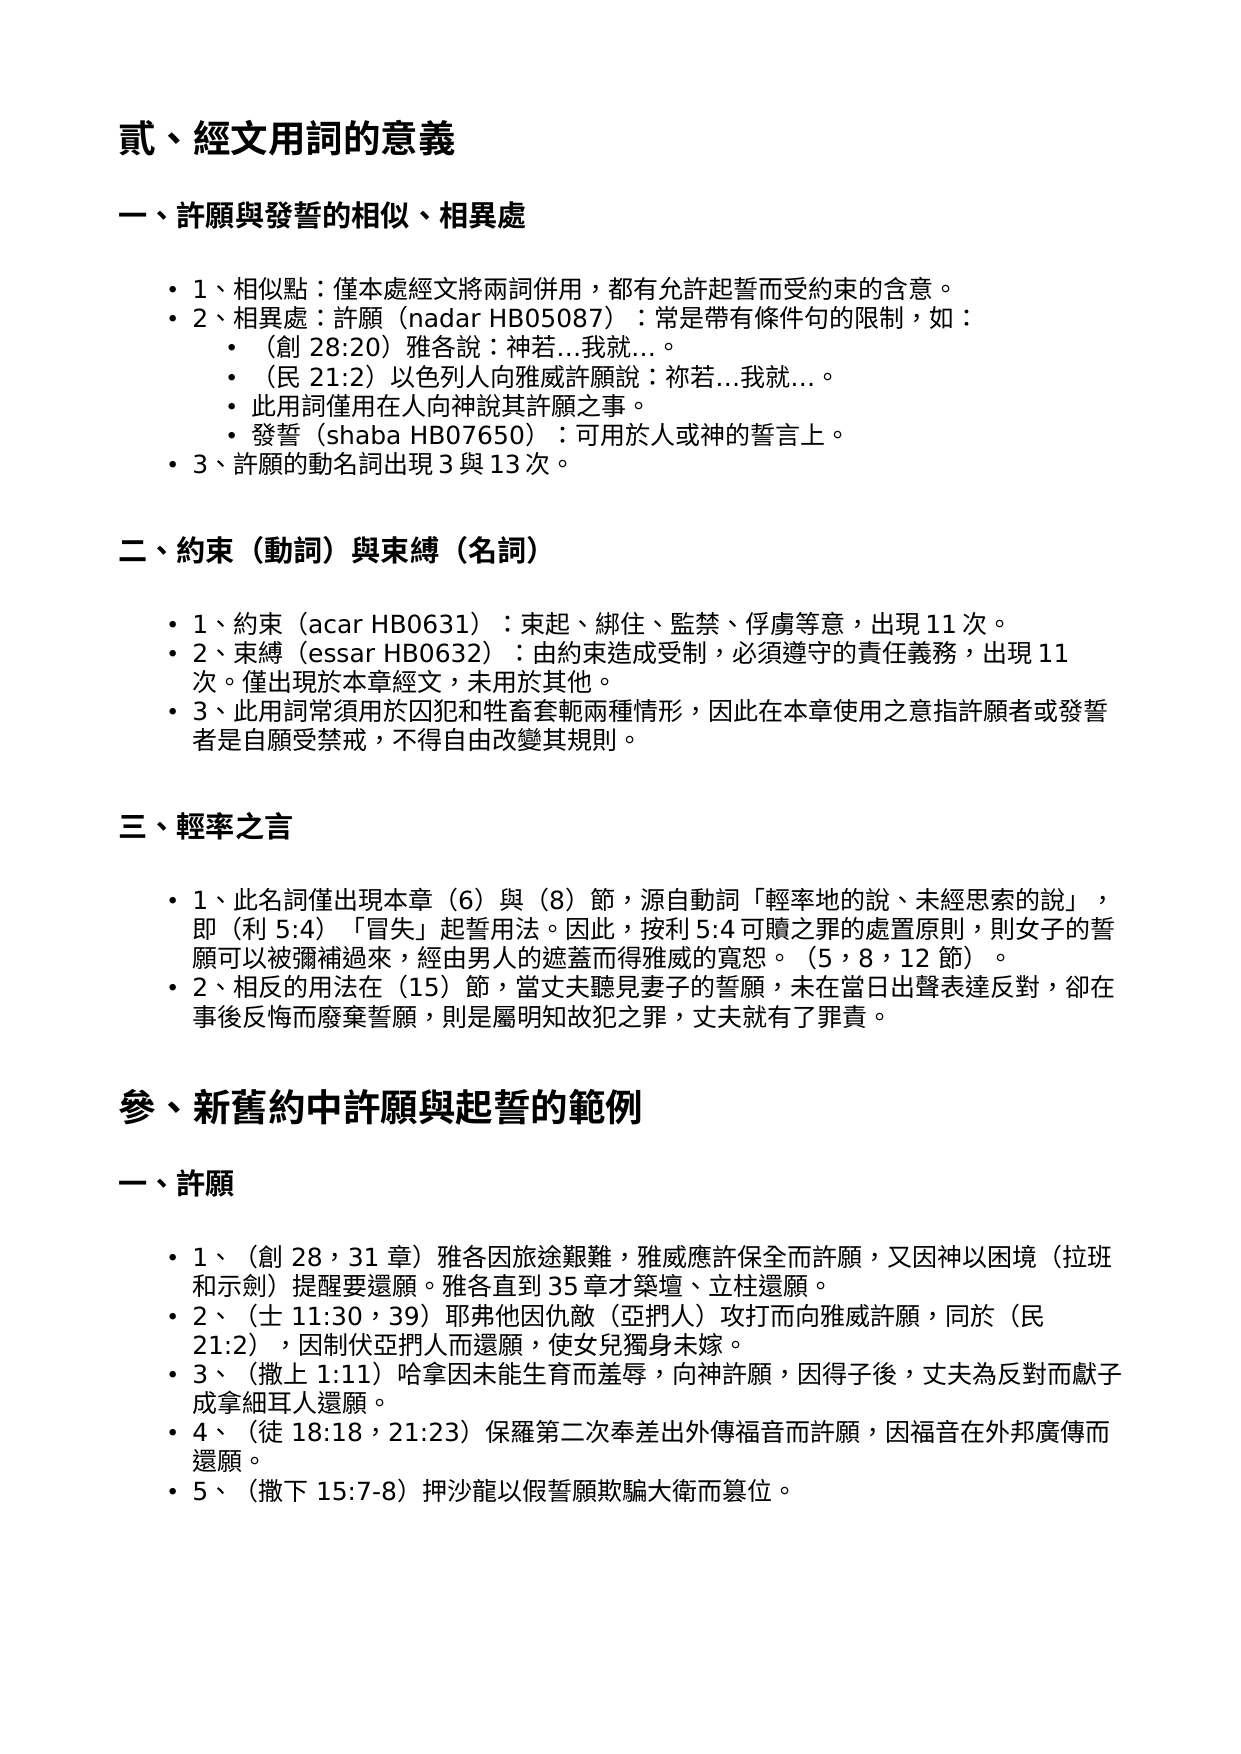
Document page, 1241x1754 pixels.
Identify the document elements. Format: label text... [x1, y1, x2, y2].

list （創 28:20）雅各說：神若…我就…。 [236, 333, 1122, 363]
list 1、約束（acar HB0631）：束起、綁住、監禁、俘虜等意，出現11次。 [177, 610, 1122, 639]
list 4、（徒 18:18，21:23）保羅第二次奉差出外傳福音而許願，因福音在外邦廣傳而還願。 [177, 1418, 1122, 1477]
list 此用詞僅用在人向神說其許願之事。 [236, 392, 1122, 421]
list 1、此名詞僅出現本章（6）與（8）節，源自動詞「輕率地的說、未經思索的說」，即（利 5:4）「冒失」起誓用法。因此，按利5:4可贖之罪的處置原則，則女子的誓願可以被彌補過來，經由男人的遮蓋而得雅威的寬恕。（5，8，12 節）。 [177, 886, 1122, 973]
subtitle 參、新舊約中許願與起誓的範例 [118, 1086, 1122, 1130]
subtitle 貳、經文用詞的意義 [118, 118, 1122, 162]
list 2、相反的用法在（15）節，當丈夫聽見妻子的誓願，未在當日出聲表達反對，卻在事後反悔而廢棄誓願，則是屬明知故犯之罪，丈夫就有了罪責。 [177, 973, 1122, 1032]
subtitle 二、約束（動詞）與束縛（名詞） [118, 534, 1122, 568]
list 3、此用詞常須用於囚犯和牲畜套軛兩種情形，因此在本章使用之意指許願者或發誓者是自願受禁戒，不得自由改變其規則。 [177, 697, 1122, 756]
list 2、（士 11:30，39）耶弗他因仇敵（亞捫人）攻打而向雅威許願，同於（民 21:2），因制伏亞捫人而還願，使女兒獨身未嫁。 [177, 1302, 1122, 1360]
list 3、（撒上 1:11）哈拿因未能生育而羞辱，向神許願，因得子後，丈夫為反對而獻子成拿細耳人還願。 [177, 1360, 1122, 1418]
list 3、許願的動名詞出現3與13次。 [177, 450, 1122, 479]
list 1、（創 28，31 章）雅各因旅途艱難，雅威應許保全而許願，又因神以困境（拉班和示劍）提醒要還願。雅各直到35章才築壇、立柱還願。 [177, 1243, 1122, 1302]
subtitle 三、輕率之言 [118, 810, 1122, 844]
list 發誓（shaba HB07650）：可用於人或神的誓言上。 [236, 421, 1122, 450]
list 1、相似點：僅本處經文將兩詞併用，都有允許起誓而受約束的含意。 [177, 275, 1122, 304]
list 2、相異處：許願（nadar HB05087）：常是帶有條件句的限制，如： [177, 304, 1122, 333]
list （民 21:2）以色列人向雅威許願說：祢若…我就…。 [236, 363, 1122, 392]
subtitle 一、許願與發誓的相似、相異處 [118, 199, 1122, 233]
subtitle 一、許願 [118, 1167, 1122, 1201]
list 2、束縛（essar HB0632）：由約束造成受制，必須遵守的責任義務，出現11次。僅出現於本章經文，未用於其他。 [177, 639, 1122, 697]
list 5、（撒下 15:7-8）押沙龍以假誓願欺騙大衛而篡位。 [177, 1477, 1122, 1506]
